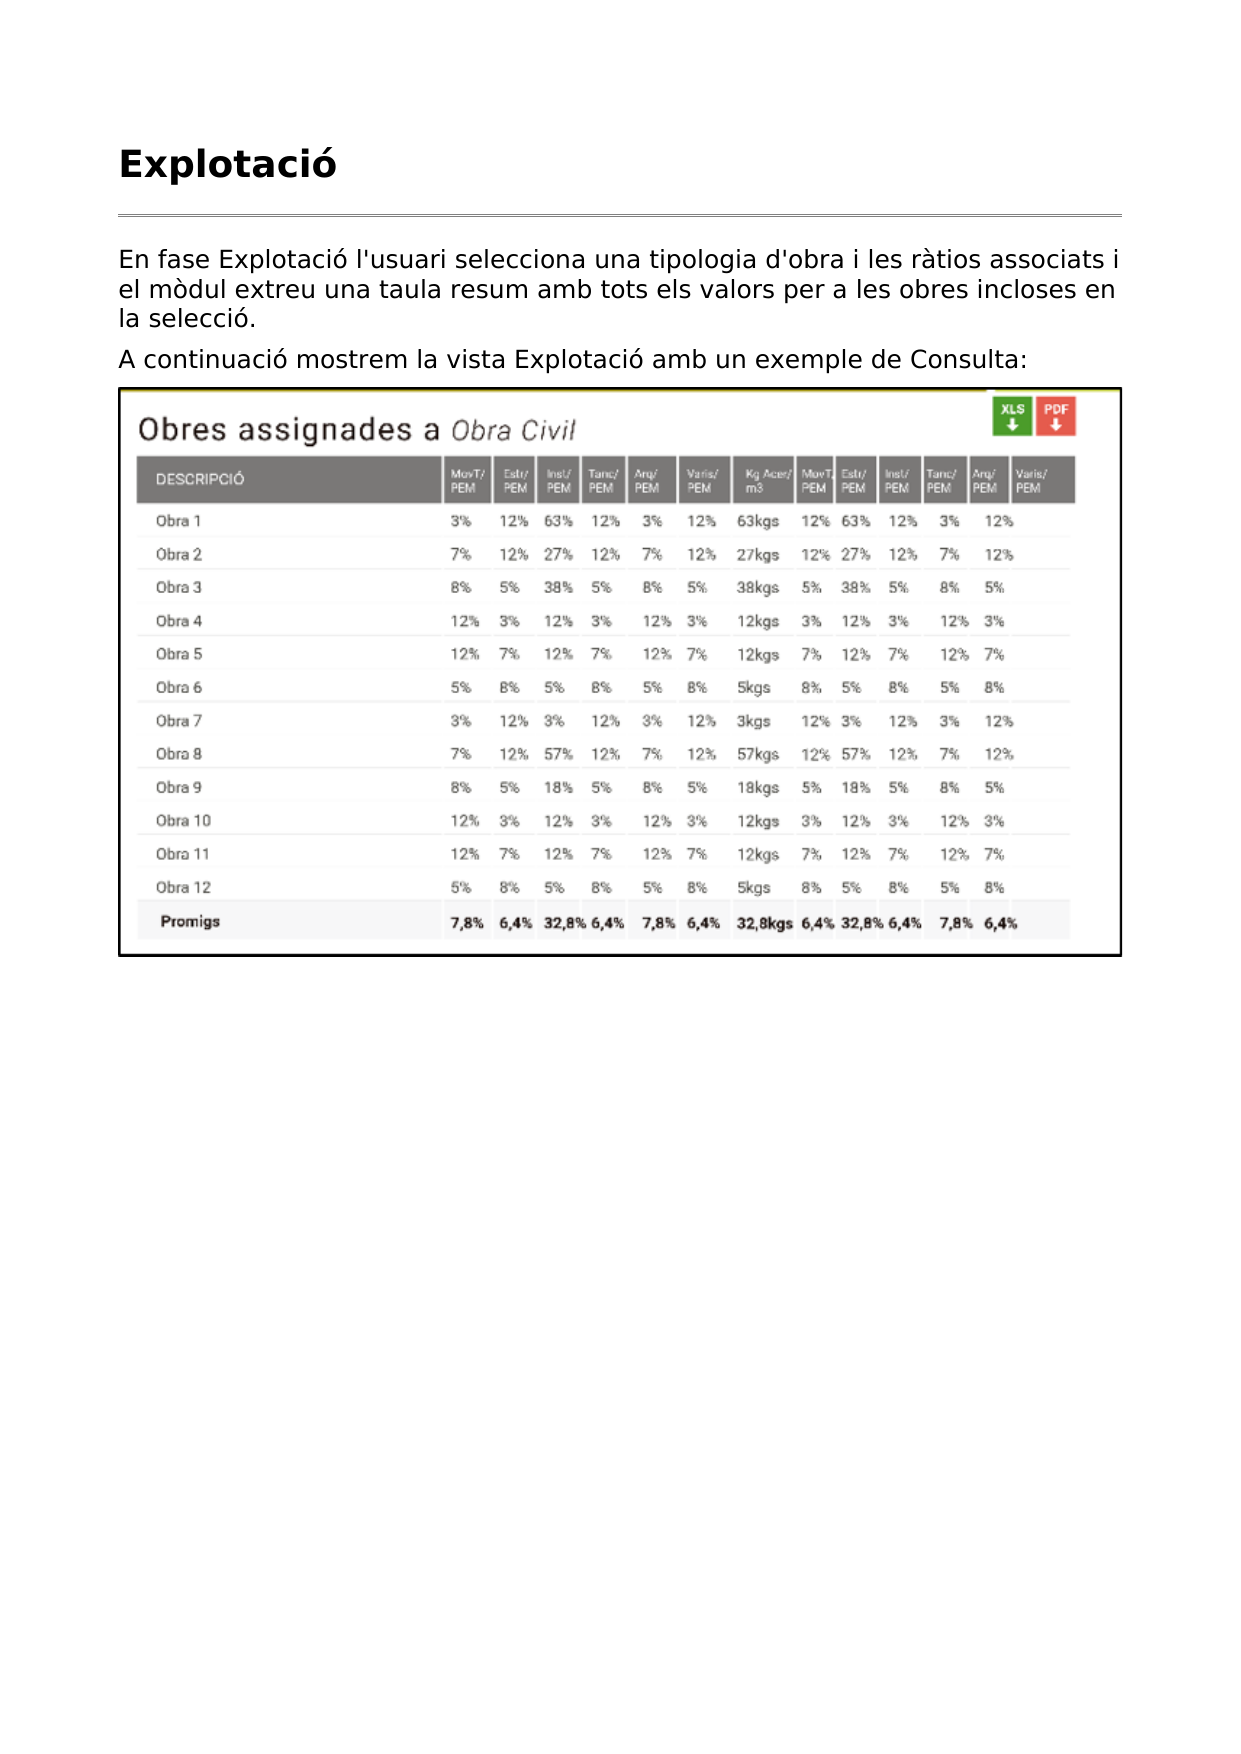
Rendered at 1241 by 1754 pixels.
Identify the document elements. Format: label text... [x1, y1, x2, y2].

text A continuació mostrem la vista Explotació amb un exemple de Consulta: [118, 346, 1122, 375]
picture [118, 387, 1123, 957]
subtitle Explotació [118, 143, 1122, 187]
text En fase Explotació l'usuari selecciona una tipologia d'obra i les ràtios associats i el mòdul extreu una taula resum amb tots els valors per a les obres incloses en la selecció. [118, 246, 1122, 333]
